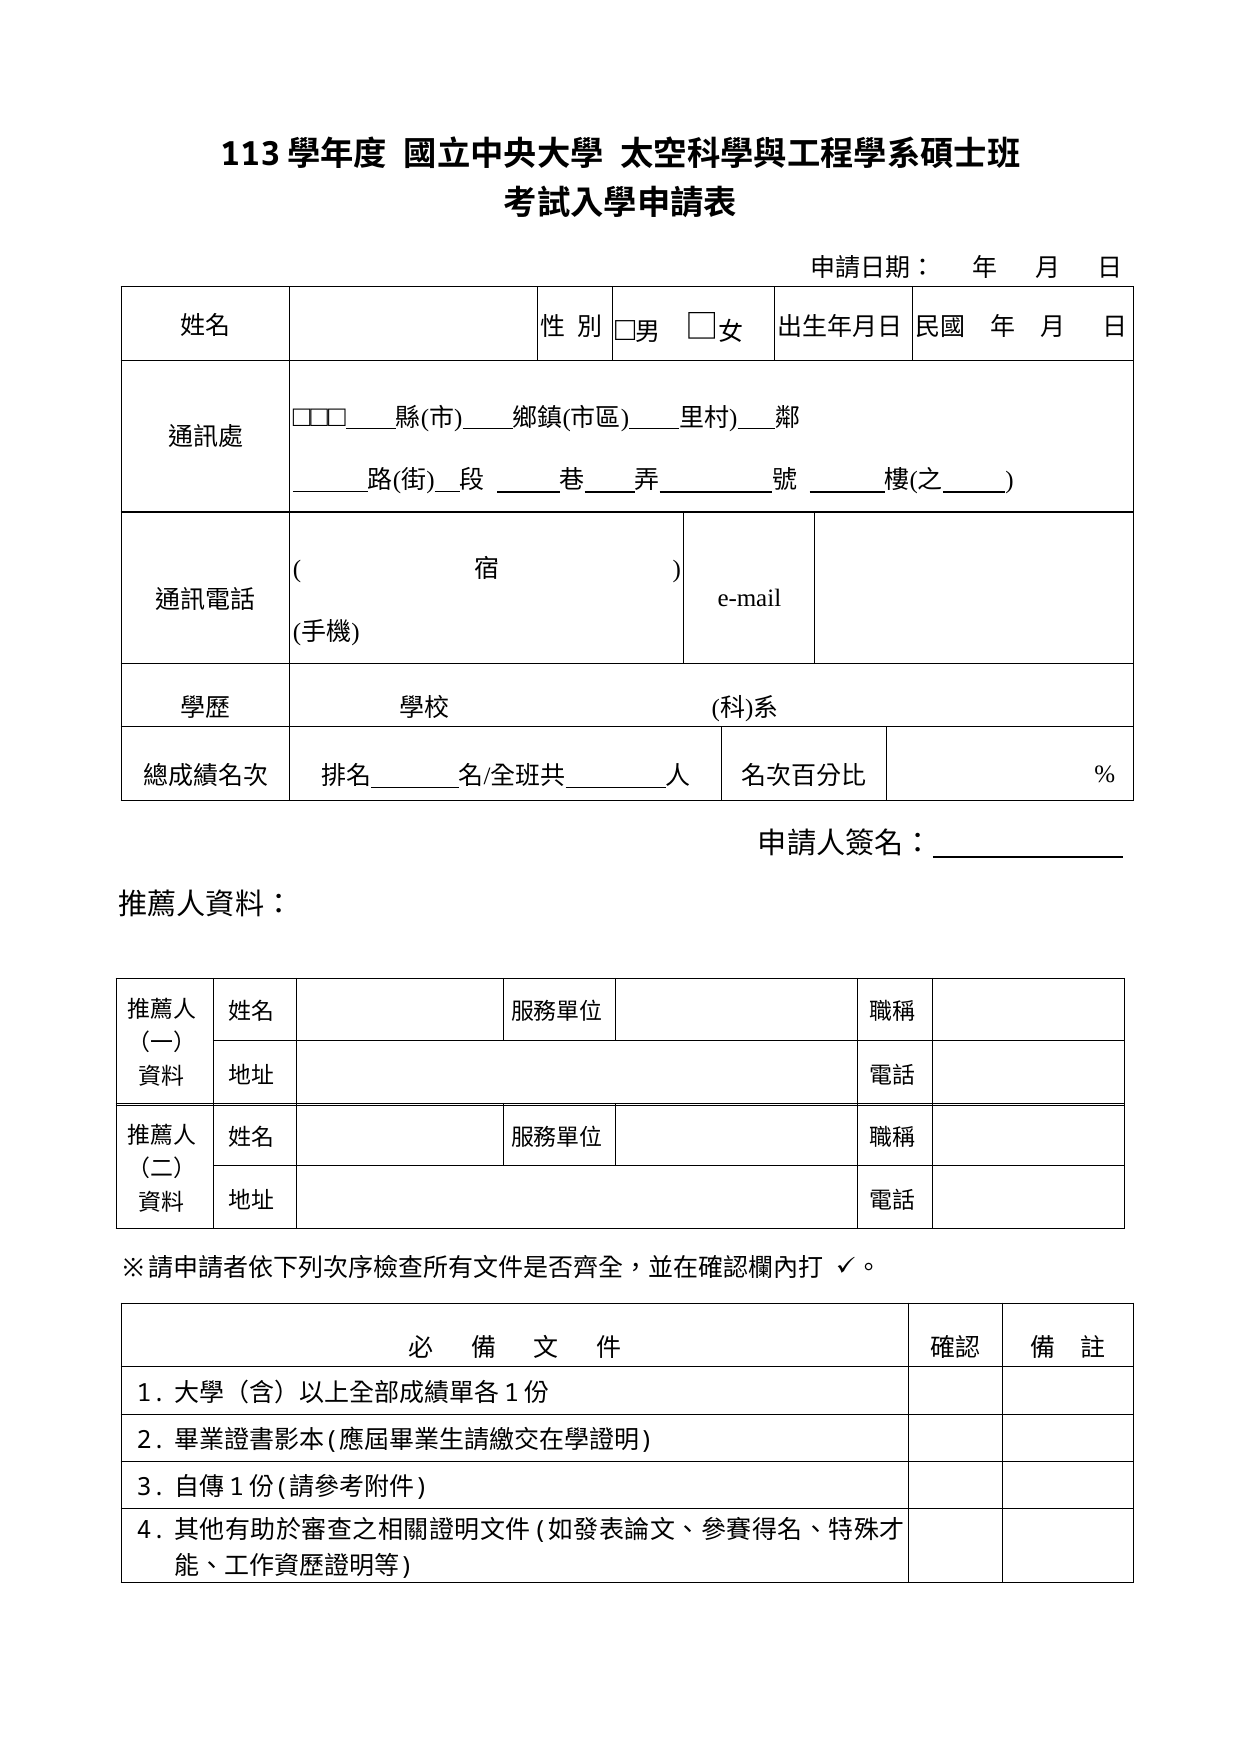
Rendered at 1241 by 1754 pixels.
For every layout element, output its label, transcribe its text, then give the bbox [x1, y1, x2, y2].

text 【】 [118, 923, 1122, 959]
text 申請日期： 年 月 日 [118, 224, 1122, 286]
table_cell [1003, 1367, 1133, 1413]
table_cell 通訊電話 [122, 513, 289, 662]
table_header 民國 年 月 日 [913, 287, 1133, 360]
table_cell [933, 1041, 1124, 1103]
table_cell 學校 (科)系 [290, 664, 1133, 726]
table_cell 職稱 [858, 1106, 932, 1165]
table_header [616, 979, 857, 1040]
table_cell 自傳1份(請參考附件) [122, 1462, 908, 1508]
table_cell [909, 1415, 1002, 1461]
table_cell 其他有助於審查之相關證明文件(如發表論文、參賽得名、特殊才能、工作資歷證明等) [122, 1509, 908, 1582]
text ※請申請者依下列次序檢查所有文件是否齊全，並在確認欄內打 。 [118, 1248, 1122, 1284]
table_header 性 別 [538, 287, 612, 360]
table_header 職稱 [858, 979, 932, 1040]
table_cell [616, 1106, 857, 1165]
table_cell 電話 [858, 1166, 932, 1228]
table_cell 排名 名/全班共 人 [290, 727, 721, 800]
table_header 姓名 [214, 979, 296, 1040]
table_header 確認 [909, 1304, 1002, 1366]
table_header 備 註 [1003, 1304, 1133, 1366]
table_cell 推薦人（二） 資料 [117, 1106, 213, 1228]
table_cell [1003, 1415, 1133, 1461]
table_cell (宿) (手機) [290, 513, 683, 662]
table_cell [1003, 1509, 1133, 1582]
table_header 推薦人（一） 資料 [117, 979, 213, 1103]
table_cell [1003, 1462, 1133, 1508]
table_cell [933, 1166, 1124, 1228]
table_cell 學歷 [122, 664, 289, 726]
table_header [933, 979, 1124, 1040]
table_cell 地址 [214, 1166, 296, 1228]
table_cell 地址 [214, 1041, 296, 1103]
table_cell [815, 513, 1133, 662]
table_cell 名次百分比 [722, 727, 886, 800]
table_cell [909, 1367, 1002, 1413]
table_cell 服務單位 [504, 1106, 615, 1165]
table_header 出生年月日 [775, 287, 912, 360]
table_header [297, 979, 503, 1040]
table_cell [909, 1509, 1002, 1582]
table_cell [297, 1166, 857, 1228]
table_cell [297, 1041, 857, 1103]
table_header [290, 287, 537, 360]
table_cell [909, 1462, 1002, 1508]
table_cell % [887, 727, 1133, 800]
table_cell [297, 1106, 503, 1165]
table_cell 總成績名次 [122, 727, 289, 800]
text 113學年度 國立中央大學 太空科學與工程學系碩士班 [118, 127, 1122, 175]
text 推薦人資料： [118, 881, 1122, 923]
table_header □男 □女 [613, 287, 774, 360]
table_header 必 備 文 件 [122, 1304, 908, 1366]
table_cell 通訊處 [122, 361, 289, 511]
table_cell [933, 1106, 1124, 1165]
table_header 姓名 [122, 287, 289, 360]
table_cell 畢業證書影本(應屆畢業生請繳交在學證明) [122, 1415, 908, 1461]
table_header 服務單位 [504, 979, 615, 1040]
table_cell 姓名 [214, 1106, 296, 1165]
text 申請人簽名： [118, 819, 1122, 862]
table_cell e-mail [684, 513, 814, 662]
text 考試入學申請表 [118, 175, 1122, 224]
table_cell □□□ 縣(市) 鄉鎮(市區) 里村) 鄰 路(街) 段 巷 弄 號 樓(之 ) [290, 361, 1133, 511]
table_cell 電話 [858, 1041, 932, 1103]
table_cell 大學（含）以上全部成績單各1份 [122, 1367, 908, 1413]
